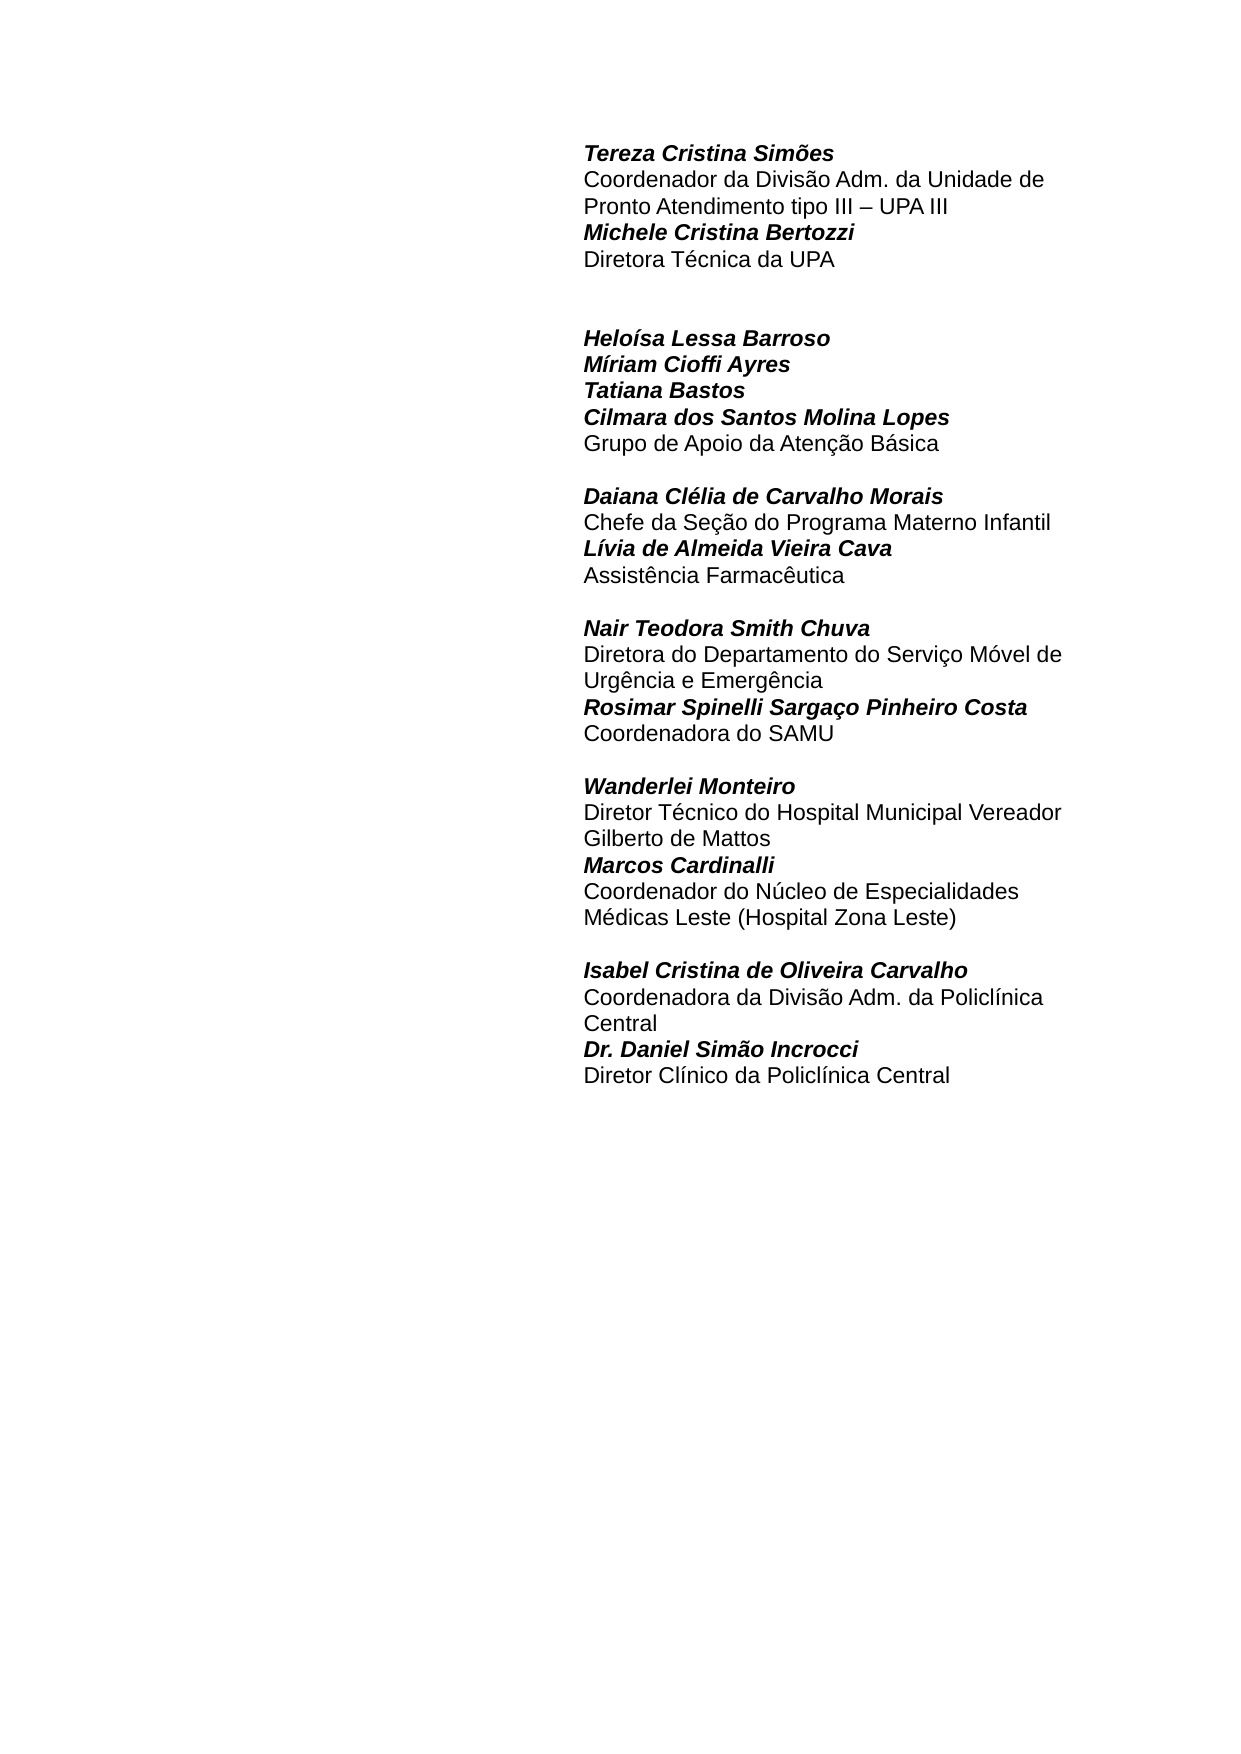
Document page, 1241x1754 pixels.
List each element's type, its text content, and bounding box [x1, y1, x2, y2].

table_header [88, 134, 577, 1263]
table_header Tereza Cristina Simões Coordenador da Divisão Adm. da Unidade de Pronto Atendimento tipo III – UPA III Michele Cristina Bertozzi Diretora Técnica da UPA Heloísa Lessa Barroso Míriam Cioffi Ayres Tatiana Bastos Cilmara dos Santos Molina Lopes Grupo de Apoio da Atenção Básica Daiana Clélia de Carvalho Morais Chefe da Seção do Programa Materno Infantil Lívia de Almeida Vieira Cava Assistência Farmacêutica Nair Teodora Smith Chuva Diretora do Departamento do Serviço Móvel de Urgência e Emergência Rosimar Spinelli Sargaço Pinheiro Costa Coordenadora do SAMU Wanderlei Monteiro Diretor Técnico do Hospital Municipal Vereador Gilberto de Mattos Marcos Cardinalli Coordenador do Núcleo de Especialidades Médicas Leste (Hospital Zona Leste) Isabel Cristina de Oliveira Carvalho Coordenadora da Divisão Adm. da Policlínica Central Dr. Daniel Simão Incrocci Diretor Clínico da Policlínica Central [578, 134, 1091, 1263]
